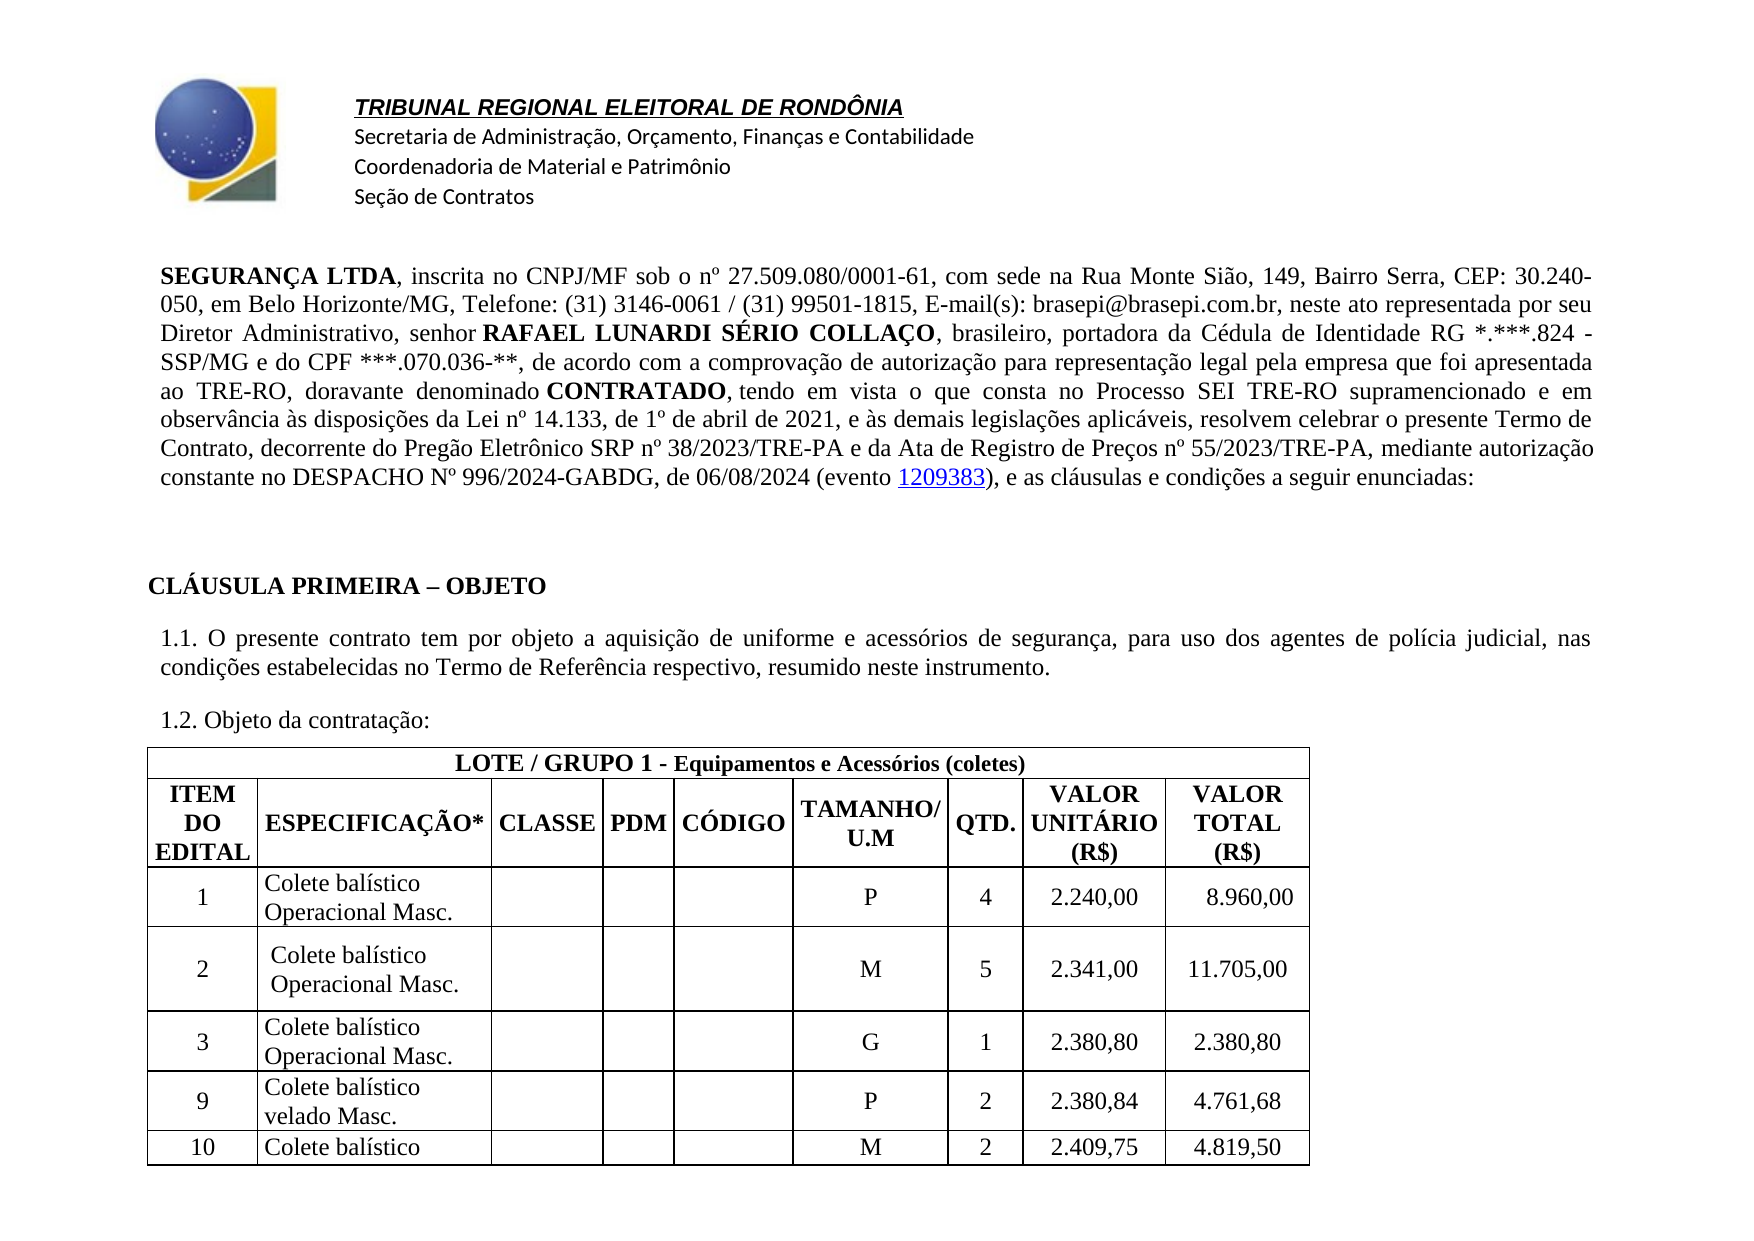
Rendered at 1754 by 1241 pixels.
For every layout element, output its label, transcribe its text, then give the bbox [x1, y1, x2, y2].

table_cell 11.705,00 [1166, 927, 1309, 1010]
table_cell 9 [148, 1072, 257, 1130]
table_cell Colete balístico Operacional Masc. [258, 927, 491, 1010]
table_cell 1 [148, 868, 257, 926]
table_cell 2 [949, 1072, 1022, 1130]
table_cell [492, 1072, 602, 1130]
table_cell M [794, 927, 947, 1010]
table_cell Colete balístico Operacional Masc. [258, 868, 491, 926]
table_cell 1 [949, 1012, 1022, 1070]
table_cell [492, 1012, 602, 1070]
table_cell 2.341,00 [1024, 927, 1165, 1010]
table_header LOTE / GRUPO 1 - Equipamentos e Acessórios (coletes) [148, 748, 1309, 777]
table_cell P [794, 868, 947, 926]
table_cell 4.819,50 [1166, 1131, 1309, 1164]
table_cell 2.409,75 [1024, 1131, 1165, 1164]
table_cell 2.380,80 [1024, 1012, 1165, 1070]
table_cell 4 [949, 868, 1022, 926]
table_cell [492, 1131, 602, 1164]
table_cell [492, 927, 602, 1010]
table_cell 4.761,68 [1166, 1072, 1309, 1130]
table_cell Colete balístico [258, 1131, 491, 1164]
table_cell [604, 868, 673, 926]
table_cell CÓDIGO [675, 779, 792, 866]
table_cell [604, 1131, 673, 1164]
table_cell Colete balístico Operacional Masc. [258, 1012, 491, 1070]
table_cell PDM [604, 779, 673, 866]
table_cell VALOR UNITÁRIO (R$) [1024, 779, 1165, 866]
table_cell [604, 927, 673, 1010]
table_cell ESPECIFICAÇÃO* [258, 779, 491, 866]
table_cell M [794, 1131, 947, 1164]
table_cell G [794, 1012, 947, 1070]
table_cell 3 [148, 1012, 257, 1070]
table_cell 2 [949, 1131, 1022, 1164]
table_cell [675, 868, 792, 926]
text CLÁUSULA PRIMEIRA – OBJETO [148, 571, 1606, 600]
table_cell [675, 927, 792, 1010]
table_cell 2.380,80 [1166, 1012, 1309, 1070]
table_cell [675, 1012, 792, 1070]
table_cell 8.960,00 [1166, 868, 1309, 926]
table_cell [492, 868, 602, 926]
table_cell ITEM DO EDITAL [148, 779, 257, 866]
text SEGURANÇA LTDA, inscrita no CNPJ/MF sob o nº 27.509.080/0001-61, com sede na Rua Monte Sião, 149, Bairro Serra, CEP: 30.240-050, em Belo Horizonte/MG, Telefone: (31) 3146-0061 / (31) 99501-1815, E-mail(s): brasepi@brasepi.com.br, neste ato representada por seu Diretor Administrativo, senhor RAFAEL LUNARDI SÉRIO COLLAÇO, brasileiro, portadora da Cédula de Identidade RG *.***.824 - SSP/MG e do CPF ***.070.036-**, de acordo com a comprovação de autorização para representação legal pela empresa que foi apresentada ao TRE-RO, doravante denominado CONTRATADO, tendo em vista o que consta no Processo SEI TRE-RO supramencionado e em observância às disposições da Lei nº 14.133, de 1º de abril de 2021, e às demais legislações aplicáveis, resolvem celebrar o presente Termo de Contrato, decorrente do Pregão Eletrônico SRP nº 38/2023/TRE-PA e da Ata de Registro de Preços nº 55/2023/TRE-PA, mediante autorização constante no DESPACHO Nº 996/2024-GABDG, de 06/08/2024 (evento 1209383), e as cláusulas e condições a seguir enunciadas: [160, 261, 1594, 491]
table_cell CLASSE [492, 779, 602, 866]
text 1.1. O presente contrato tem por objeto a aquisição de uniforme e acessórios de segurança, para uso dos agentes de polícia judicial, nas condições estabelecidas no Termo de Referência respectivo, resumido neste instrumento. [160, 623, 1594, 680]
table_cell 10 [148, 1131, 257, 1164]
table_cell 2.380,84 [1024, 1072, 1165, 1130]
table_cell TAMANHO/ U.M [794, 779, 947, 866]
table_cell [604, 1072, 673, 1130]
table_cell VALOR TOTAL (R$) [1166, 779, 1309, 866]
table_cell [675, 1072, 792, 1130]
table_cell Colete balístico velado Masc. [258, 1072, 491, 1130]
text 1.2. Objeto da contratação: [160, 705, 1594, 734]
table_cell [604, 1012, 673, 1070]
table_cell 5 [949, 927, 1022, 1010]
table_cell P [794, 1072, 947, 1130]
table_cell [675, 1131, 792, 1164]
table_cell 2.240,00 [1024, 868, 1165, 926]
table_cell 2 [148, 927, 257, 1010]
table_cell QTD. [949, 779, 1022, 866]
